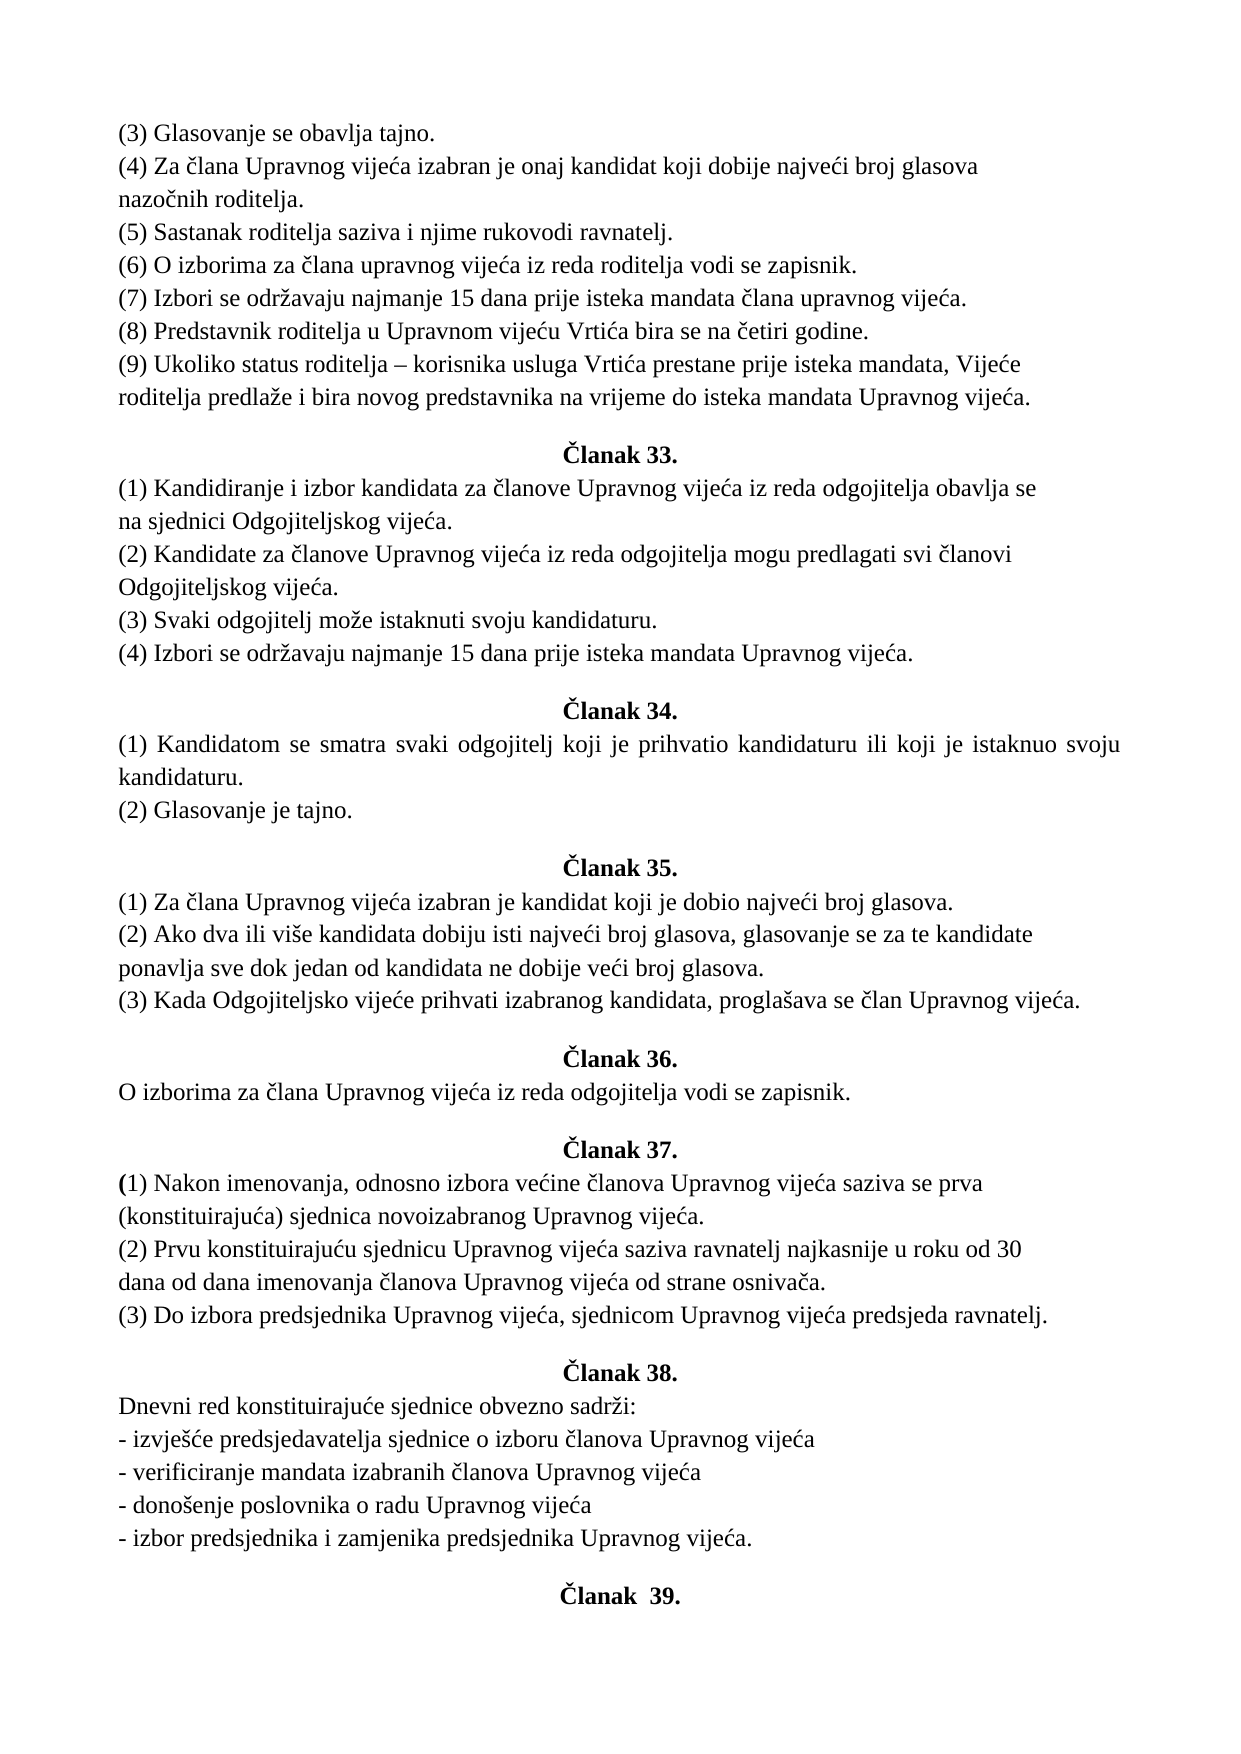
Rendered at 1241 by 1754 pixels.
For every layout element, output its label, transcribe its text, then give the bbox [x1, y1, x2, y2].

text (6) O izborima za člana upravnog vijeća iz reda roditelja vodi se zapisnik. [118, 250, 1122, 279]
text Članak 36. [118, 1044, 1122, 1072]
text - verificiranje mandata izabranih članova Upravnog vijeća [118, 1457, 1122, 1486]
text Članak 35. [118, 853, 1122, 882]
text nazočnih roditelja. [118, 184, 1122, 213]
text - donošenje poslovnika o radu Upravnog vijeća [118, 1490, 1122, 1519]
text (1) Kandidatom se smatra svaki odgojitelj koji je prihvatio kandidaturu ili koji je istaknuo svoju kandidaturu. [118, 729, 1122, 791]
text (3) Do izbora predsjednika Upravnog vijeća, sjednicom Upravnog vijeća predsjeda ravnatelj. [118, 1300, 1122, 1329]
text - izbor predsjednika i zamjenika predsjednika Upravnog vijeća. [118, 1523, 1122, 1552]
text (9) Ukoliko status roditelja – korisnika usluga Vrtića prestane prije isteka mandata, Vijeće [118, 349, 1122, 378]
text Članak 33. [118, 440, 1122, 469]
text - izvješće predsjedavatelja sjednice o izboru članova Upravnog vijeća [118, 1424, 1122, 1453]
text O izborima za člana Upravnog vijeća iz reda odgojitelja vodi se zapisnik. [118, 1077, 1122, 1106]
text (2) Kandidate za članove Upravnog vijeća iz reda odgojitelja mogu predlagati svi članovi [118, 539, 1122, 568]
text (1) Nakon imenovanja, odnosno izbora većine članova Upravnog vijeća saziva se prva [118, 1168, 1122, 1197]
text (4) Izbori se održavaju najmanje 15 dana prije isteka mandata Upravnog vijeća. [118, 638, 1122, 667]
text Članak 34. [118, 696, 1122, 725]
text Odgojiteljskog vijeća. [118, 572, 1122, 601]
text (5) Sastanak roditelja saziva i njime rukovodi ravnatelj. [118, 217, 1122, 246]
text (3) Glasovanje se obavlja tajno. [118, 118, 1122, 147]
text (2) Prvu konstituirajuću sjednicu Upravnog vijeća saziva ravnatelj najkasnije u roku od 30 [118, 1234, 1122, 1263]
text ponavlja sve dok jedan od kandidata ne dobije veći broj glasova. [118, 953, 1122, 981]
text Članak 38. [118, 1358, 1122, 1387]
text (4) Za člana Upravnog vijeća izabran je onaj kandidat koji dobije najveći broj glasova [118, 151, 1122, 180]
text (7) Izbori se održavaju najmanje 15 dana prije isteka mandata člana upravnog vijeća. [118, 283, 1122, 312]
text (8) Predstavnik roditelja u Upravnom vijeću Vrtića bira se na četiri godine. [118, 316, 1122, 345]
text Dnevni red konstituirajuće sjednice obvezno sadrži: [118, 1391, 1122, 1420]
text dana od dana imenovanja članova Upravnog vijeća od strane osnivača. [118, 1267, 1122, 1296]
text (konstituirajuća) sjednica novoizabranog Upravnog vijeća. [118, 1201, 1122, 1230]
text (1) Kandidiranje i izbor kandidata za članove Upravnog vijeća iz reda odgojitelja obavlja se [118, 473, 1122, 502]
text Članak 37. [118, 1135, 1122, 1164]
text (3) Kada Odgojiteljsko vijeće prihvati izabranog kandidata, proglašava se član Upravnog vijeća. [118, 986, 1122, 1014]
text (2) Ako dva ili više kandidata dobiju isti najveći broj glasova, glasovanje se za te kandidate [118, 919, 1122, 948]
text roditelja predlaže i bira novog predstavnika na vrijeme do isteka mandata Upravnog vijeća. [118, 382, 1122, 411]
text (2) Glasovanje je tajno. [118, 796, 1122, 824]
text (3) Svaki odgojitelj može istaknuti svoju kandidaturu. [118, 605, 1122, 634]
text na sjednici Odgojiteljskog vijeća. [118, 506, 1122, 535]
text Članak 39. [118, 1581, 1122, 1610]
text (1) Za člana Upravnog vijeća izabran je kandidat koji je dobio najveći broj glasova. [118, 887, 1122, 915]
